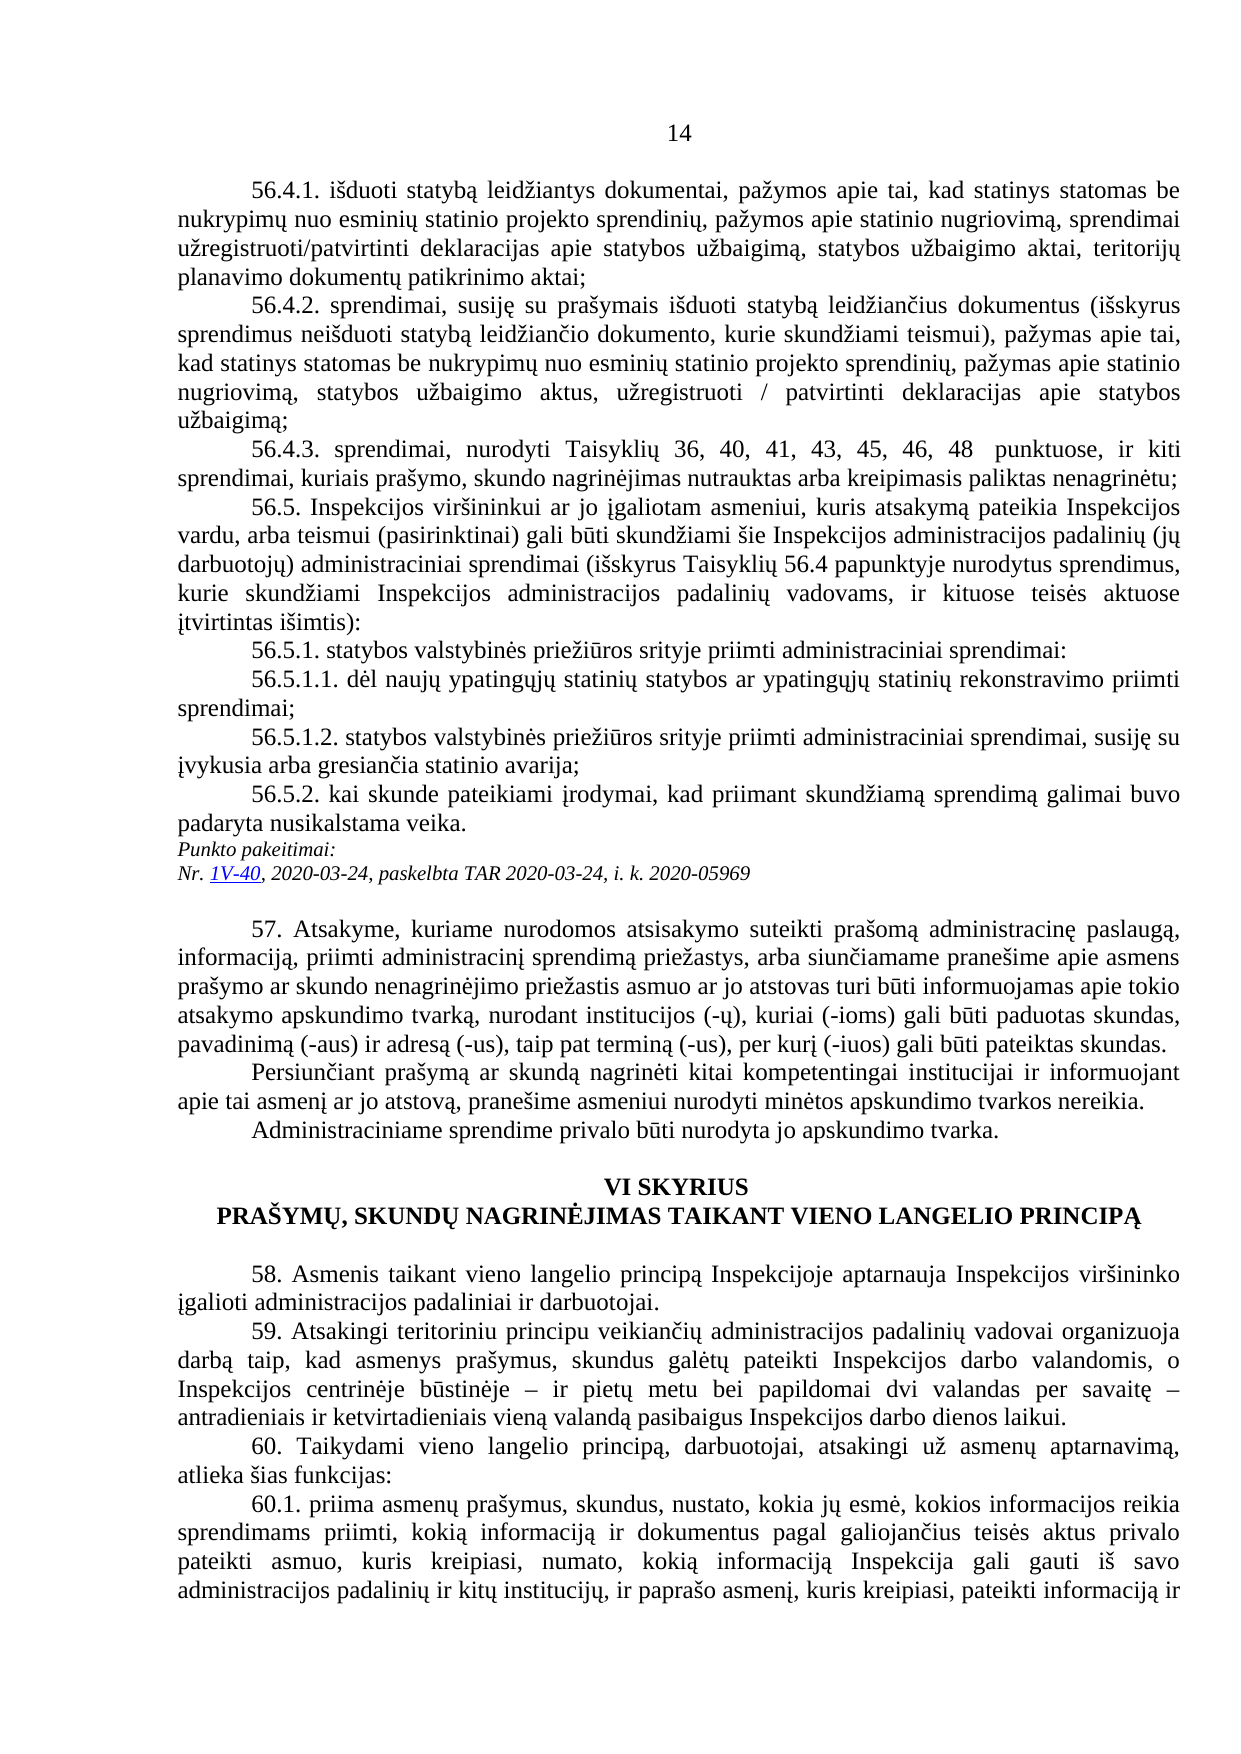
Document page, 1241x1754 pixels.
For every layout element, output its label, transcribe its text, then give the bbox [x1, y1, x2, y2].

text 59. Atsakingi teritoriniu principu veikiančių administracijos padalinių vadovai organizuoja darbą taip, kad asmenys prašymus, skundus galėtų pateikti Inspekcijos darbo valandomis, o Inspekcijos centrinėje būstinėje – ir pietų metu bei papildomai dvi valandas per savaitę – antradieniais ir ketvirtadieniais vieną valandą pasibaigus Inspekcijos darbo dienos laikui. [177, 1316, 1181, 1431]
text 60.1. priima asmenų prašymus, skundus, nustato, kokia jų esmė, kokios informacijos reikia sprendimams priimti, kokią informaciją ir dokumentus pagal galiojančius teisės aktus privalo pateikti asmuo, kuris kreipiasi, numato, kokią informaciją Inspekcija gali gauti iš savo administracijos padalinių ir kitų institucijų, ir paprašo asmenį, kuris kreipiasi, pateikti informaciją ir [177, 1489, 1181, 1604]
text 56.5.1. statybos valstybinės priežiūros srityje priimti administraciniai sprendimai: [177, 636, 1181, 664]
text 60. Taikydami vieno langelio principą, darbuotojai, atsakingi už asmenų aptarnavimą, atlieka šias funkcijas: [177, 1431, 1181, 1489]
text Punkto pakeitimai: [177, 837, 1181, 861]
text VI SKYRIUS [177, 1172, 1181, 1201]
text 56.5.1.2. statybos valstybinės priežiūros srityje priimti administraciniai sprendimai, susiję su įvykusia arba gresiančia statinio avarija; [177, 722, 1181, 779]
text 56.4.2. sprendimai, susiję su prašymais išduoti statybą leidžiančius dokumentus (išskyrus sprendimus neišduoti statybą leidžiančio dokumento, kurie skundžiami teismui), pažymas apie tai, kad statinys statomas be nukrypimų nuo esminių statinio projekto sprendinių, pažymas apie statinio nugriovimą, statybos užbaigimo aktus, užregistruoti / patvirtinti deklaracijas apie statybos užbaigimą; [177, 291, 1181, 434]
text 56.5. Inspekcijos viršininkui ar jo įgaliotam asmeniui, kuris atsakymą pateikia Inspekcijos vardu, arba teismui (pasirinktinai) gali būti skundžiami šie Inspekcijos administracijos padalinių (jų darbuotojų) administraciniai sprendimai (išskyrus Taisyklių 56.4 papunktyje nurodytus sprendimus, kurie skundžiami Inspekcijos administracijos padalinių vadovams, ir kituose teisės aktuose įtvirtintas išimtis): [177, 492, 1181, 636]
text Administraciniame sprendime privalo būti nurodyta jo apskundimo tvarka. [177, 1115, 1181, 1144]
text 57. Atsakyme, kuriame nurodomos atsisakymo suteikti prašomą administracinę paslaugą, informaciją, priimti administracinį sprendimą priežastys, arba siunčiamame pranešime apie asmens prašymo ar skundo nenagrinėjimo priežastis asmuo ar jo atstovas turi būti informuojamas apie tokio atsakymo apskundimo tvarką, nurodant institucijos (-ų), kuriai (-ioms) gali būti paduotas skundas, pavadinimą (-aus) ir adresą (-us), taip pat terminą (-us), per kurį (-iuos) gali būti pateiktas skundas. [177, 914, 1181, 1057]
text 56.5.2. kai skunde pateikiami įrodymai, kad priimant skundžiamą sprendimą galimai buvo padaryta nusikalstama veika. [177, 779, 1181, 837]
text 56.4.3. sprendimai, nurodyti Taisyklių 36, 40, 41, 43, 45, 46, 48 punktuose, ir kiti sprendimai, kuriais prašymo, skundo nagrinėjimas nutrauktas arba kreipimasis paliktas nenagrinėtu; [177, 434, 1181, 492]
text 56.5.1.1. dėl naujų ypatingųjų statinių statybos ar ypatingųjų statinių rekonstravimo priimti sprendimai; [177, 664, 1181, 722]
text Persiunčiant prašymą ar skundą nagrinėti kitai kompetentingai institucijai ir informuojant apie tai asmenį ar jo atstovą, pranešime asmeniui nurodyti minėtos apskundimo tvarkos nereikia. [177, 1057, 1181, 1115]
text 58. Asmenis taikant vieno langelio principą Inspekcijoje aptarnauja Inspekcijos viršininko įgalioti administracijos padaliniai ir darbuotojai. [177, 1259, 1181, 1316]
text Nr. 1V-40, 2020-03-24, paskelbta TAR 2020-03-24, i. k. 2020-05969 [177, 861, 1181, 885]
text 56.4.1. išduoti statybą leidžiantys dokumentai, pažymos apie tai, kad statinys statomas be nukrypimų nuo esminių statinio projekto sprendinių, pažymos apie statinio nugriovimą, sprendimai užregistruoti/patvirtinti deklaracijas apie statybos užbaigimą, statybos užbaigimo aktai, teritorijų planavimo dokumentų patikrinimo aktai; [177, 176, 1181, 291]
text PRAŠYMŲ, SKUNDŲ NAGRINĖJIMAS TAIKANT VIENO LANGELIO PRINCIPĄ [177, 1201, 1181, 1230]
